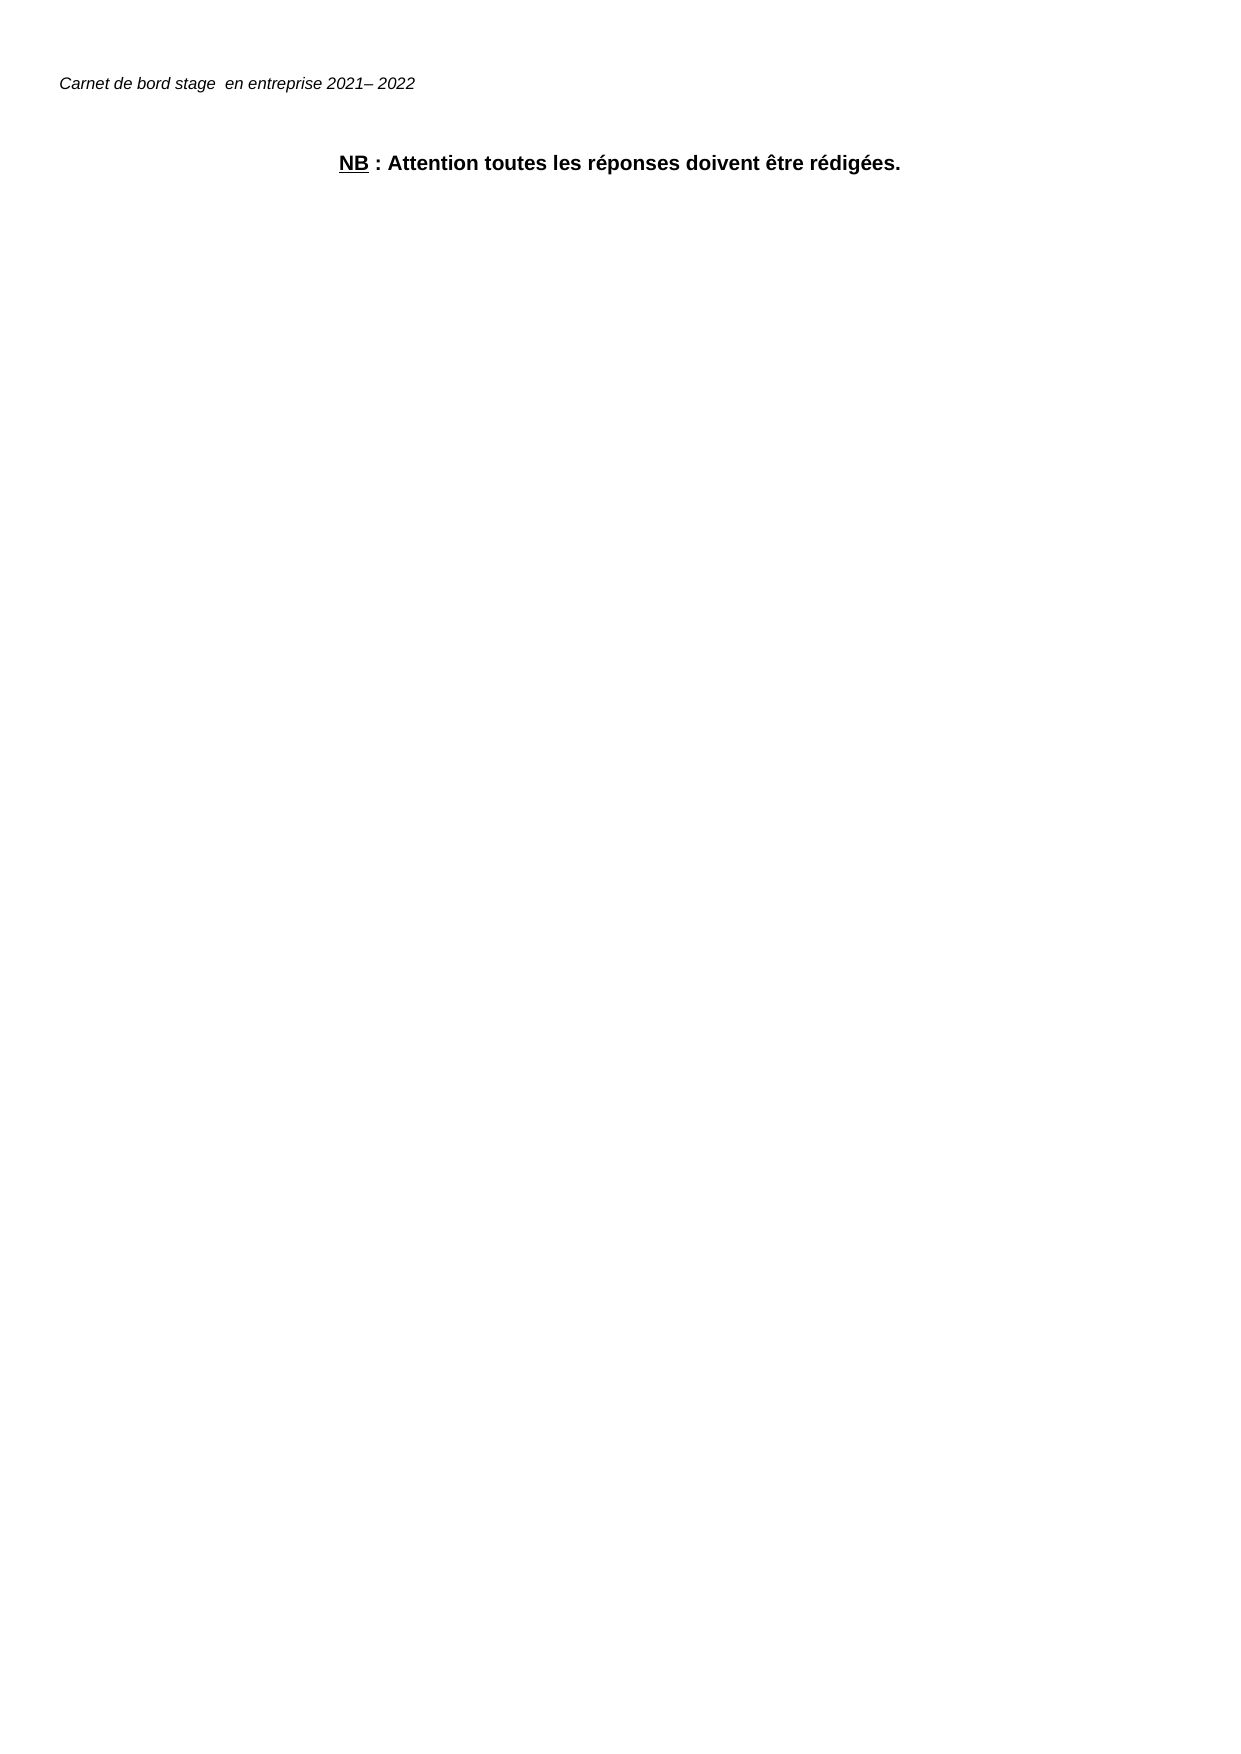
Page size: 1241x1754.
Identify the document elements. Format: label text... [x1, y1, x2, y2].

text NB : Attention toutes les réponses doivent être rédigées. [59, 151, 1181, 174]
